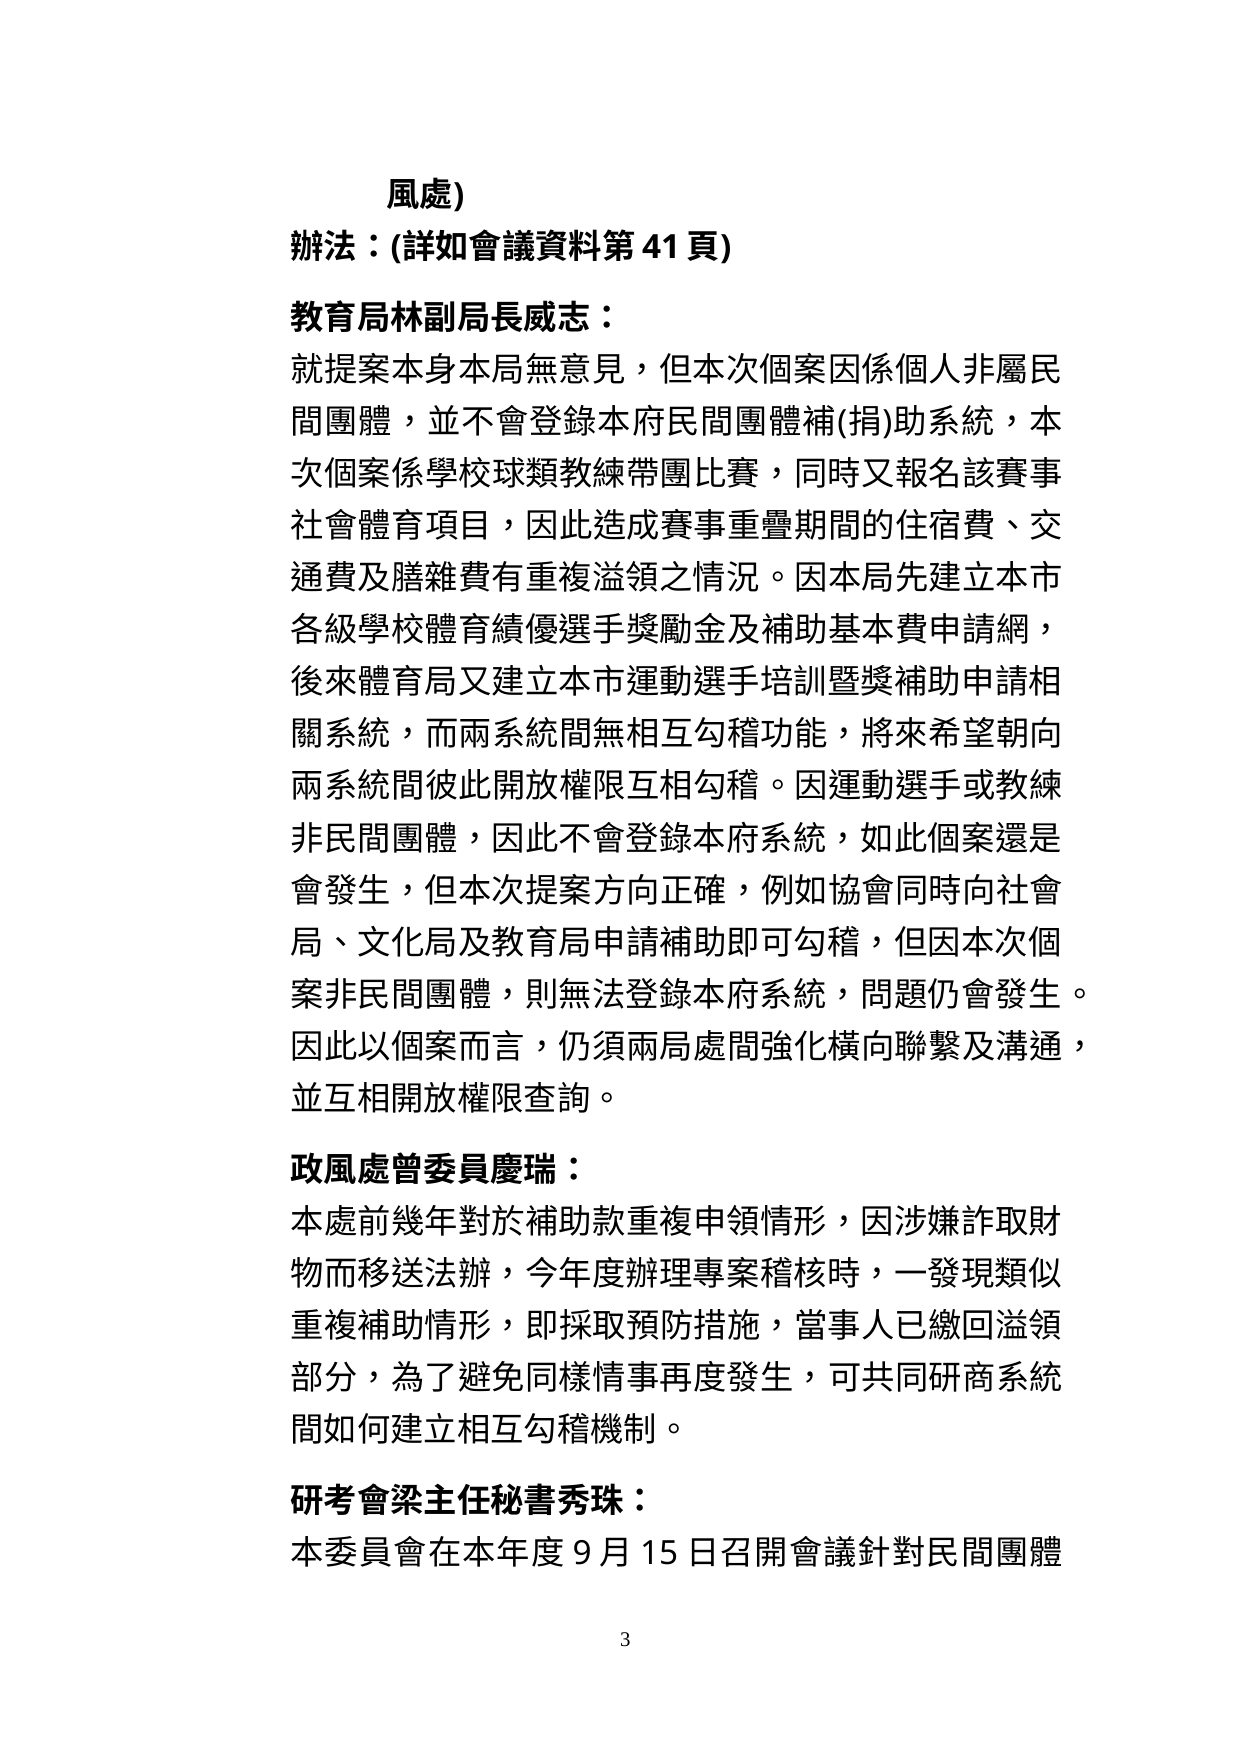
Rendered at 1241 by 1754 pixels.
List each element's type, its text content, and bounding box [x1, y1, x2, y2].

text 教育局林副局長威志： [290, 287, 1063, 339]
text 本處前幾年對於補助款重複申領情形，因涉嫌詐取財物而移送法辦，今年度辦理專案稽核時，一發現類似重複補助情形，即採取預防措施，當事人已繳回溢領部分，為了避免同樣情事再度發生，可共同研商系統間如何建立相互勾稽機制。 [290, 1192, 1063, 1452]
text 政風處曾委員慶瑞： [290, 1139, 1063, 1192]
text 研考會梁主任秘書秀珠： [290, 1471, 1063, 1523]
text 就提案本身本局無意見，但本次個案因係個人非屬民間團體，並不會登錄本府民間團體補(捐)助系統，本次個案係學校球類教練帶團比賽，同時又報名該賽事社會體育項目，因此造成賽事重疊期間的住宿費、交通費及膳雜費有重複溢領之情況。因本局先建立本市各級學校體育績優選手獎勵金及補助基本費申請網，後來體育局又建立本市運動選手培訓暨獎補助申請相關系統，而兩系統間無相互勾稽功能，將來希望朝向兩系統間彼此開放權限互相勾稽。因運動選手或教練非民間團體，因此不會登錄本府系統，如此個案還是會發生，但本次提案方向正確，例如協會同時向社會局、文化局及教育局申請補助即可勾稽，但因本次個案非民間團體，則無法登錄本府系統，問題仍會發生。因此以個案而言，仍須兩局處間強化橫向聯繫及溝通，並互相開放權限查詢。 [290, 339, 1063, 1121]
text 本委員會在本年度9月15日召開會議針對民間團體登錄系統的補助案類型及勾稽方式，進行逐項討論及確認，最後由本委員會訂出作業流程，將來各機關簽報補助款時，須先上系統查詢，進行勾稽並將申請單位當年度已申請過之相關補助資料列印，併同當次申請補助資料一併陳報一層長官核定，相關作業流程已簽陳確認並於109年9月29日發文函知本府各機關。而針對本次政風處專案稽核發現重複申請補助情形，因屬個人非民間團體，建議可另外研商防治機制。 [290, 1523, 1063, 1575]
text 辦法：(詳如會議資料第41頁) [290, 217, 1063, 269]
text 風處) [217, 164, 1063, 217]
